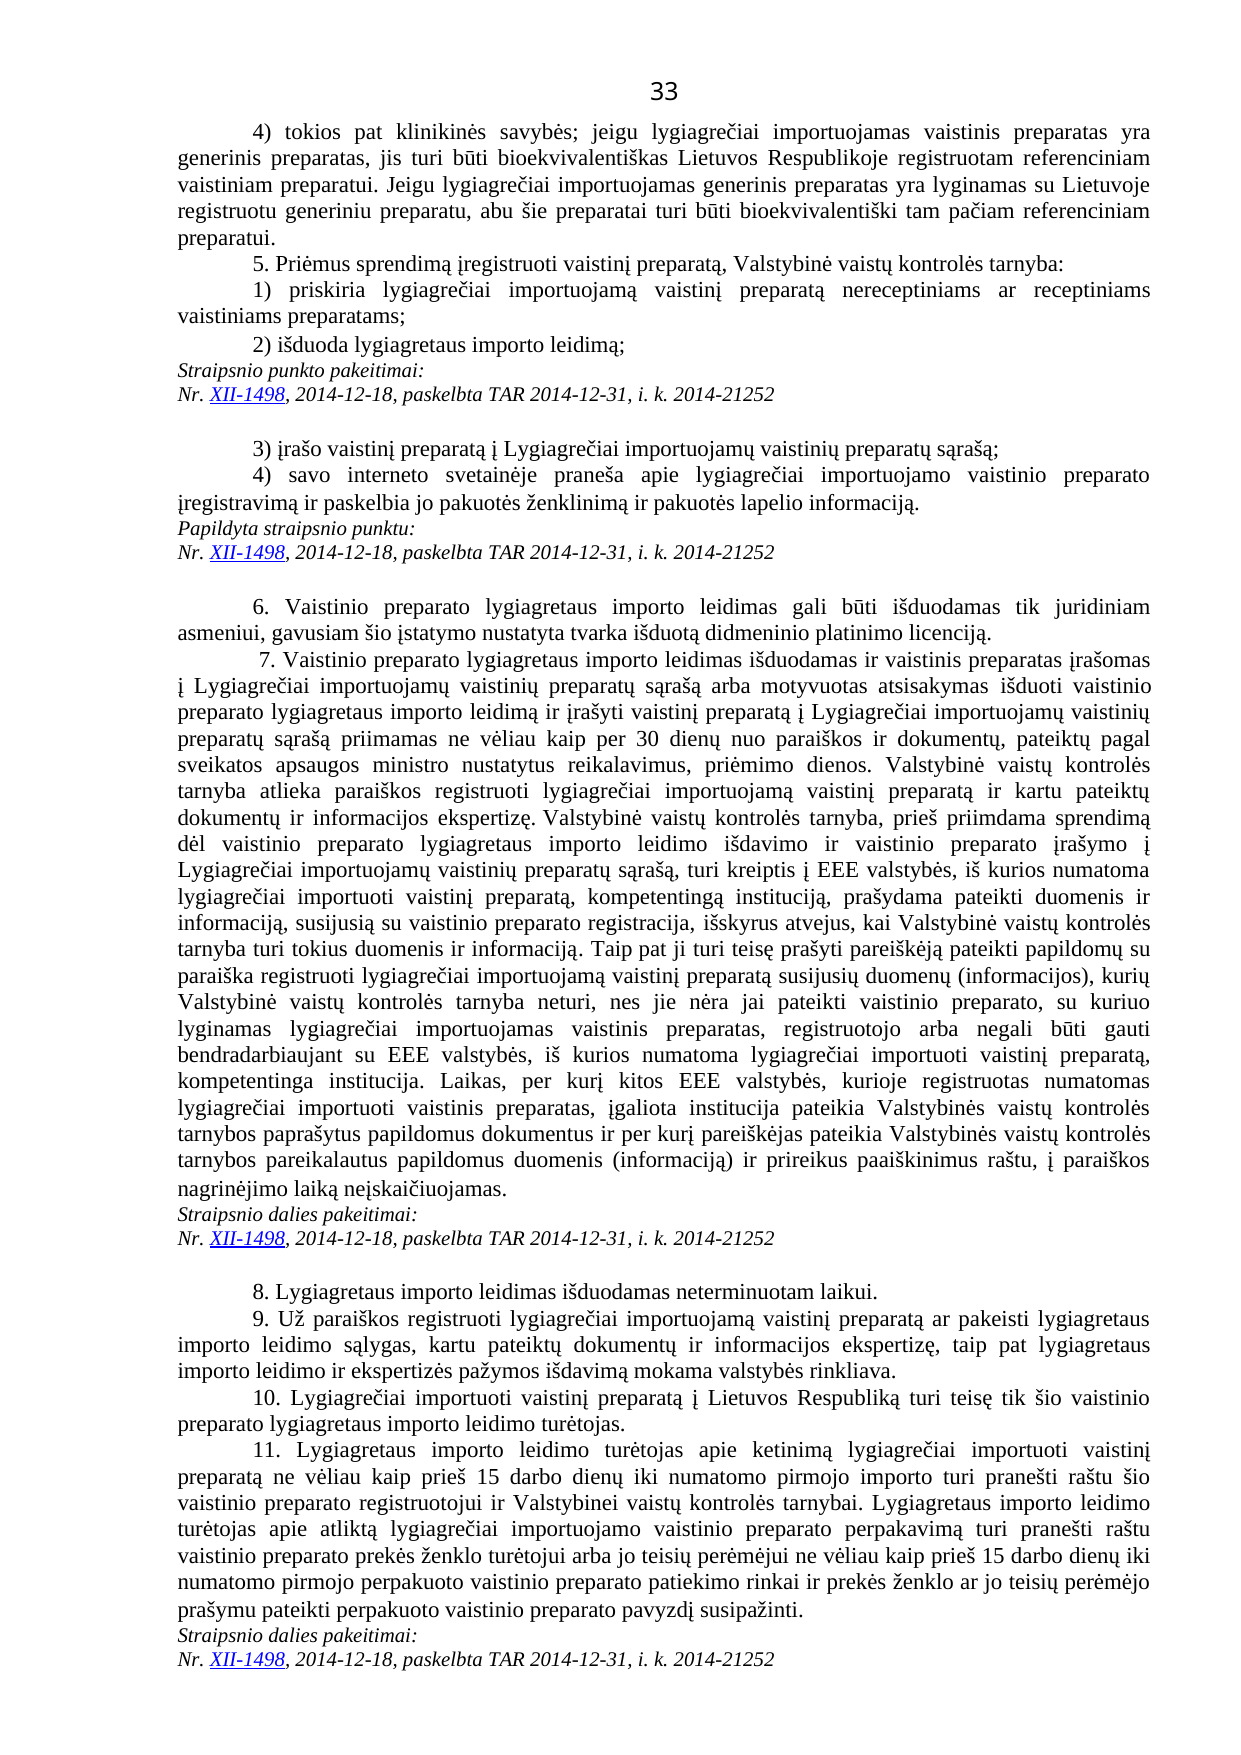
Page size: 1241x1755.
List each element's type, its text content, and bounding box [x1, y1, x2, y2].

text Nr. XII-1498, 2014-12-18, paskelbta TAR 2014-12-31, i. k. 2014-21252 [177, 1226, 1152, 1249]
text 4) tokios pat klinikinės savybės; jeigu lygiagrečiai importuojamas vaistinis preparatas yra generinis preparatas, jis turi būti bioekvivalentiškas Lietuvos Respublikoje registruotam referenciniam vaistiniam preparatui. Jeigu lygiagrečiai importuojamas generinis preparatas yra lyginamas su Lietuvoje registruotu generiniu preparatu, abu šie preparatai turi būti bioekvivalentiški tam pačiam referenciniam preparatui. [177, 118, 1152, 250]
text 9. Už paraiškos registruoti lygiagrečiai importuojamą vaistinį preparatą ar pakeisti lygiagretaus importo leidimo sąlygas, kartu pateiktų dokumentų ir informacijos ekspertizę, taip pat lygiagretaus importo leidimo ir ekspertizės pažymos išdavimą mokama valstybės rinkliava. [177, 1305, 1152, 1384]
text Straipsnio dalies pakeitimai: [177, 1201, 1152, 1226]
text 4) savo interneto svetainėje praneša apie lygiagrečiai importuojamo vaistinio preparato įregistravimą ir paskelbia jo pakuotės ženklinimą ir pakuotės lapelio informaciją. [177, 461, 1152, 516]
text Nr. XII-1498, 2014-12-18, paskelbta TAR 2014-12-31, i. k. 2014-21252 [177, 1647, 1152, 1671]
text 2) išduoda lygiagretaus importo leidimą; [177, 329, 1152, 358]
text Straipsnio dalies pakeitimai: [177, 1623, 1152, 1647]
text 6. Vaistinio preparato lygiagretaus importo leidimas gali būti išduodamas tik juridiniam asmeniui, gavusiam šio įstatymo nustatyta tvarka išduotą didmeninio platinimo licenciją. [177, 593, 1152, 646]
text 7. Vaistinio preparato lygiagretaus importo leidimas išduodamas ir vaistinis preparatas įrašomas į Lygiagrečiai importuojamų vaistinių preparatų sąrašą arba motyvuotas atsisakymas išduoti vaistinio preparato lygiagretaus importo leidimą ir įrašyti vaistinį preparatą į Lygiagrečiai importuojamų vaistinių preparatų sąrašą priimamas ne vėliau kaip per 30 dienų nuo paraiškos ir dokumentų, pateiktų pagal sveikatos apsaugos ministro nustatytus reikalavimus, priėmimo dienos. Valstybinė vaistų kontrolės tarnyba atlieka paraiškos registruoti lygiagrečiai importuojamą vaistinį preparatą ir kartu pateiktų dokumentų ir informacijos ekspertizę. Valstybinė vaistų kontrolės tarnyba, prieš priimdama sprendimą dėl vaistinio preparato lygiagretaus importo leidimo išdavimo ir vaistinio preparato įrašymo į Lygiagrečiai importuojamų vaistinių preparatų sąrašą, turi kreiptis į EEE valstybės, iš kurios numatoma lygiagrečiai importuoti vaistinį preparatą, kompetentingą instituciją, prašydama pateikti duomenis ir informaciją, susijusią su vaistinio preparato registracija, išskyrus atvejus, kai Valstybinė vaistų kontrolės tarnyba turi tokius duomenis ir informaciją. Taip pat ji turi teisę prašyti pareiškėją pateikti papildomų su paraiška registruoti lygiagrečiai importuojamą vaistinį preparatą susijusių duomenų (informacijos), kurių Valstybinė vaistų kontrolės tarnyba neturi, nes jie nėra jai pateikti vaistinio preparato, su kuriuo lyginamas lygiagrečiai importuojamas vaistinis preparatas, registruotojo arba negali būti gauti bendradarbiaujant su EEE valstybės, iš kurios numatoma lygiagrečiai importuoti vaistinį preparatą, kompetentinga institucija. Laikas, per kurį kitos EEE valstybės, kurioje registruotas numatomas lygiagrečiai importuoti vaistinis preparatas, įgaliota institucija pateikia Valstybinės vaistų kontrolės tarnybos paprašytus papildomus dokumentus ir per kurį pareiškėjas pateikia Valstybinės vaistų kontrolės tarnybos pareikalautus papildomus duomenis (informaciją) ir prireikus paaiškinimus raštu, į paraiškos nagrinėjimo laiką neįskaičiuojamas. [177, 646, 1152, 1201]
text Papildyta straipsnio punktu: [177, 516, 1152, 540]
text 1) priskiria lygiagrečiai importuojamą vaistinį preparatą nereceptiniams ar receptiniams vaistiniams preparatams; [177, 276, 1152, 329]
text Nr. XII-1498, 2014-12-18, paskelbta TAR 2014-12-31, i. k. 2014-21252 [177, 382, 1152, 406]
text 5. Priėmus sprendimą įregistruoti vaistinį preparatą, Valstybinė vaistų kontrolės tarnyba: [177, 250, 1152, 276]
text 10. Lygiagrečiai importuoti vaistinį preparatą į Lietuvos Respubliką turi teisę tik šio vaistinio preparato lygiagretaus importo leidimo turėtojas. [177, 1384, 1152, 1436]
text 11. Lygiagretaus importo leidimo turėtojas apie ketinimą lygiagrečiai importuoti vaistinį preparatą ne vėliau kaip prieš 15 darbo dienų iki numatomo pirmojo importo turi pranešti raštu šio vaistinio preparato registruotojui ir Valstybinei vaistų kontrolės tarnybai. Lygiagretaus importo leidimo turėtojas apie atliktą lygiagrečiai importuojamo vaistinio preparato perpakavimą turi pranešti raštu vaistinio preparato prekės ženklo turėtojui arba jo teisių perėmėjui ne vėliau kaip prieš 15 darbo dienų iki numatomo pirmojo perpakuoto vaistinio preparato patiekimo rinkai ir prekės ženklo ar jo teisių perėmėjo prašymu pateikti perpakuoto vaistinio preparato pavyzdį susipažinti. [177, 1436, 1152, 1623]
text Straipsnio punkto pakeitimai: [177, 358, 1152, 382]
text 8. Lygiagretaus importo leidimas išduodamas neterminuotam laikui. [177, 1278, 1152, 1305]
text Nr. XII-1498, 2014-12-18, paskelbta TAR 2014-12-31, i. k. 2014-21252 [177, 540, 1152, 564]
text 3) įrašo vaistinį preparatą į Lygiagrečiai importuojamų vaistinių preparatų sąrašą; [177, 434, 1152, 461]
